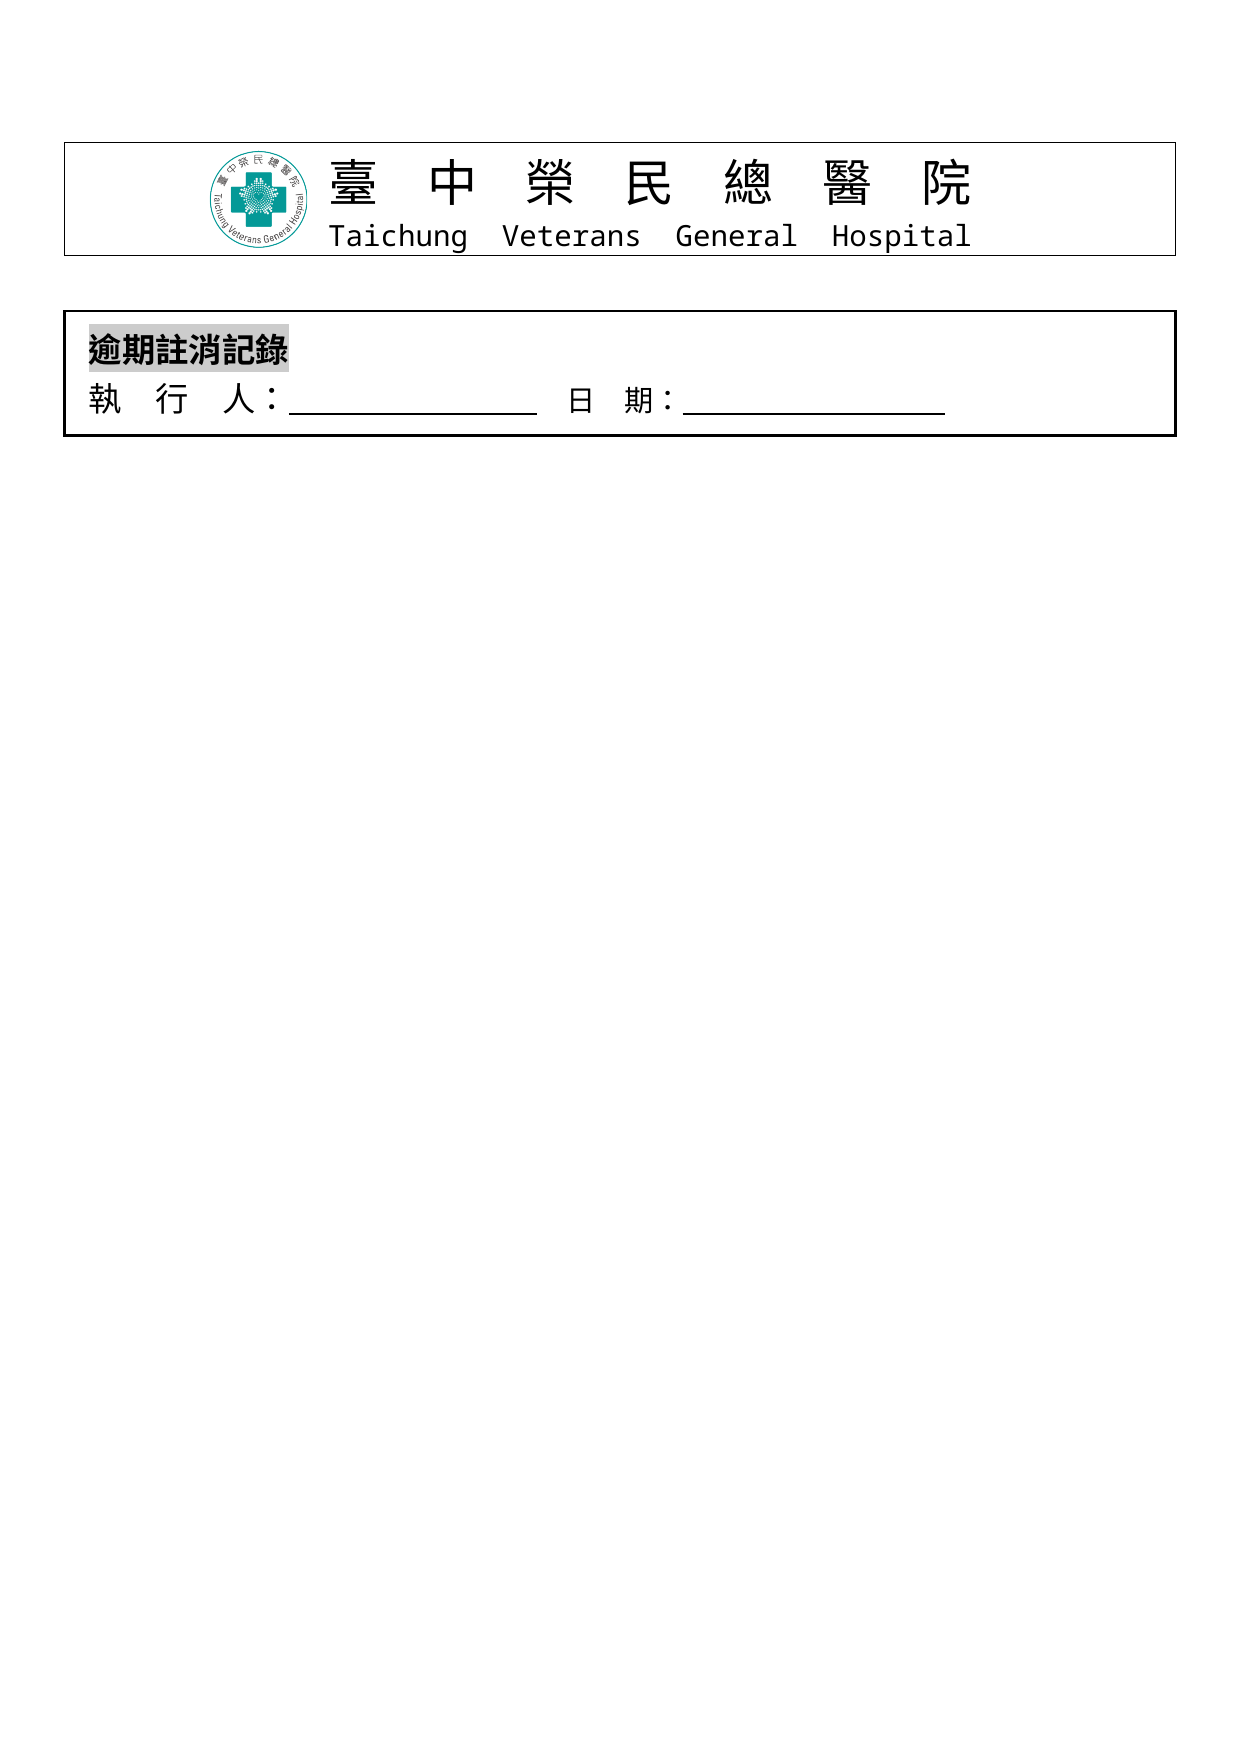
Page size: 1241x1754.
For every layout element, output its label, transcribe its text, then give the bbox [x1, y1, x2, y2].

picture [209, 150, 308, 248]
table_cell 逾期註消記錄 執 行 人： 日 期： [66, 312, 1174, 433]
